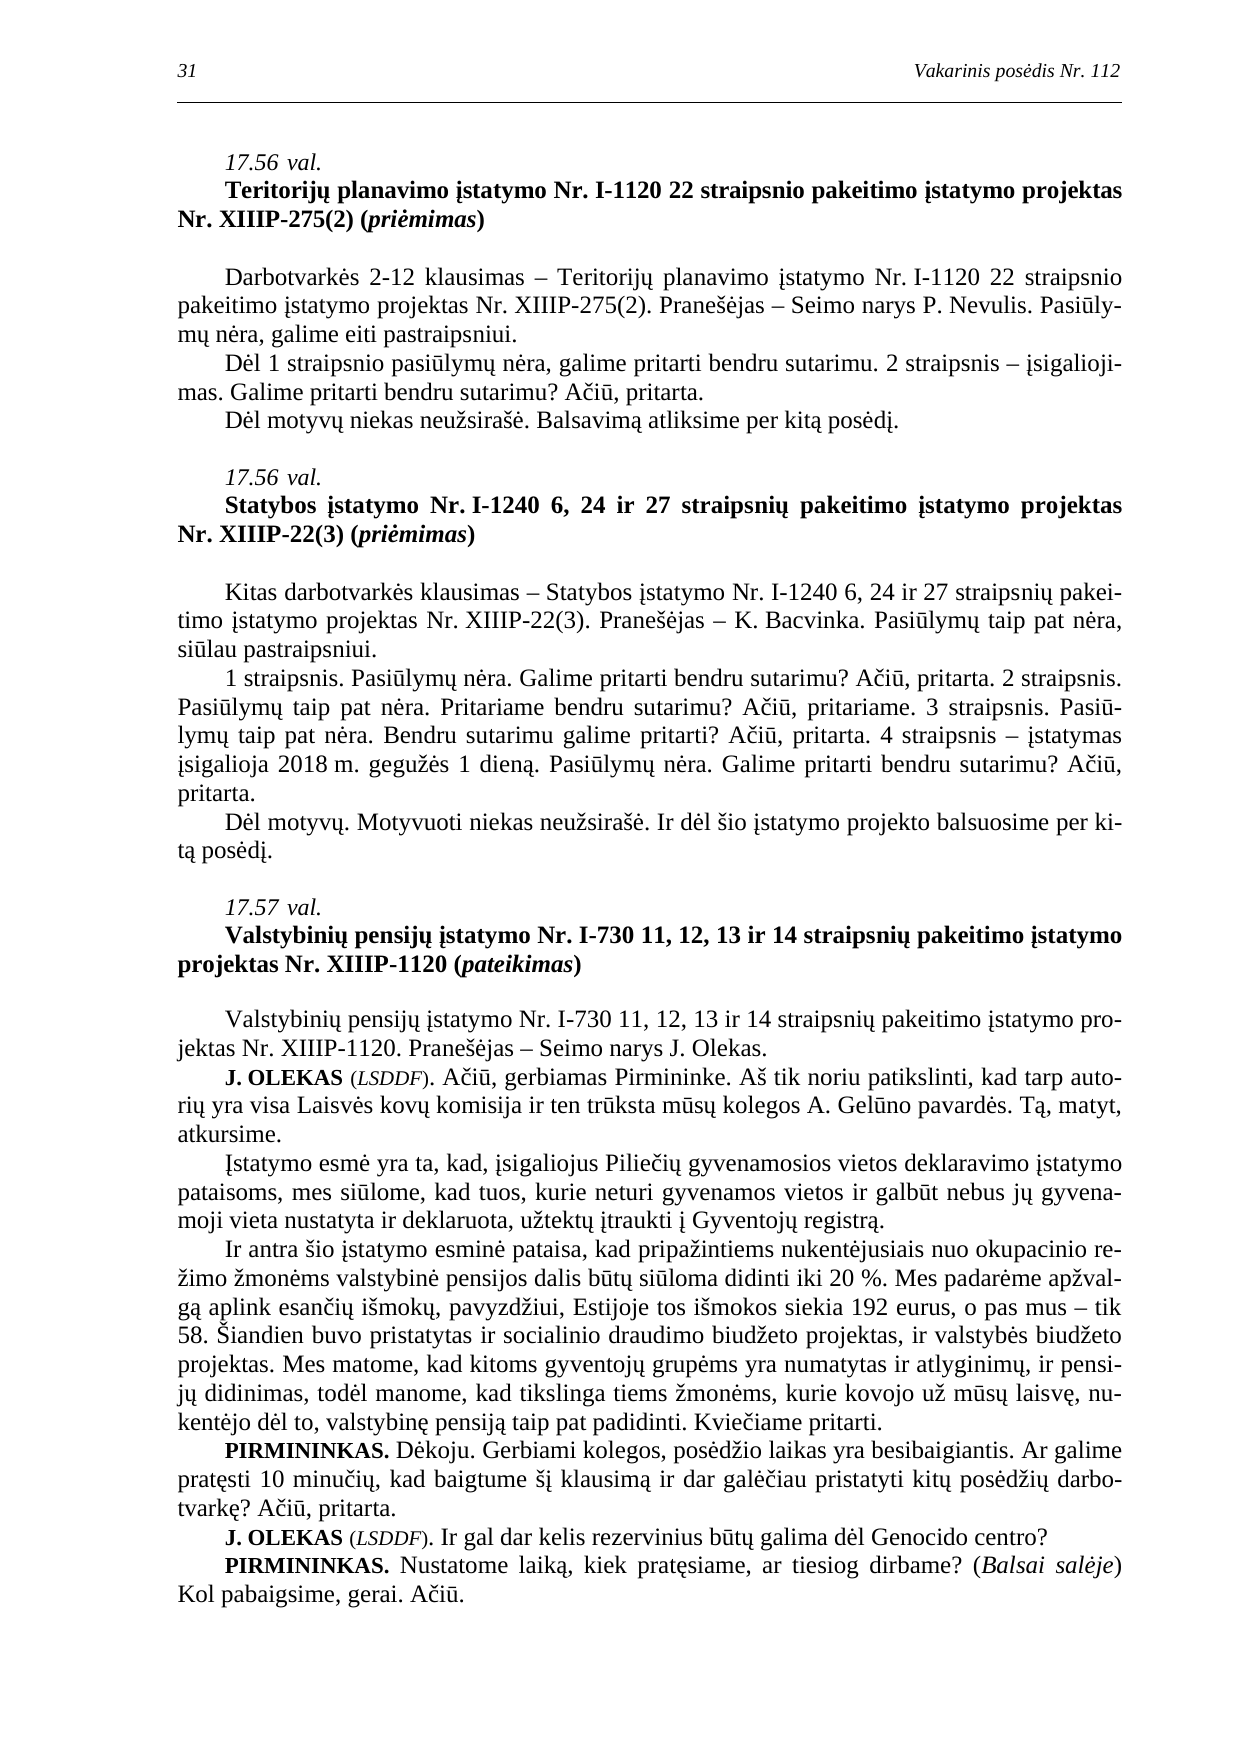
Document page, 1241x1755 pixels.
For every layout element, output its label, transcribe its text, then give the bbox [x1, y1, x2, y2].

text Dėl mo­ty­vų. Mo­ty­vuo­ti nie­kas ne­už­si­ra­šė. Ir dėl šio įsta­ty­mo pro­jek­to bal­suo­si­me per ki­tą po­sė­dį. [177, 807, 1122, 864]
text 17.57 val. [224, 893, 1122, 921]
text Dėl mo­ty­vų nie­kas ne­už­si­ra­šė. Bal­sa­vi­mą at­lik­si­me per ki­tą po­sė­dį. [177, 405, 1122, 434]
text Sta­ty­bos įsta­ty­mo Nr. I-1240 6, 24 ir 27 straips­nių pa­kei­ti­mo įsta­ty­mo pro­jek­tas Nr. XIIIP-22(3) (pri­ėmi­mas) [177, 490, 1122, 548]
text 17.56 val. [224, 463, 1122, 490]
text 1 straips­nis. Pa­siū­ly­mų nė­ra. Ga­li­me pri­tar­ti ben­dru su­ta­ri­mu? Ačiū, pri­tar­ta. 2 straips­nis. Pa­siū­ly­mų taip pat nė­ra. Pri­ta­ria­me ben­dru su­ta­ri­mu? Ačiū, pri­ta­ria­me. 3 straips­nis. Pa­siū­lymų taip pat nė­ra. Ben­dru su­ta­ri­mu ga­li­me pri­tar­ti? Ačiū, pri­tar­ta. 4 straips­nis – įsta­ty­mas įsiga­lio­ja 2018 m. ge­gu­žės 1 die­ną. Pa­siū­ly­mų nė­ra. Ga­li­me pri­tar­ti ben­dru su­ta­ri­mu? Ačiū, pri­tar­ta. [177, 663, 1122, 807]
text Ir an­tra šio įsta­ty­mo es­mi­nė pa­tai­sa, kad pri­pa­žin­tiems nu­ken­tė­ju­siais nuo oku­pa­ci­nio re­ži­mo žmo­nėms vals­ty­bi­nė pen­si­jos da­lis bū­tų siū­lo­ma di­din­ti iki 20 %. Mes pa­da­rė­me ap­žval­gą ap­link esan­čių iš­mo­kų, pa­vyz­džiui, Es­ti­jo­je tos iš­mo­kos sie­kia 192 eu­rus, o pas mus – tik 58. Šian­dien bu­vo pri­sta­ty­tas ir so­cia­li­nio drau­di­mo biu­dže­to pro­jek­tas, ir vals­ty­bės biu­dže­to pro­jek­tas. Mes ma­to­me, kad ki­toms gy­ven­to­jų gru­pėms yra nu­ma­ty­tas ir at­ly­gi­ni­mų, ir pen­si­jų di­di­ni­mas, to­dėl ma­no­me, kad tiks­lin­ga tiems žmo­nėms, ku­rie ko­vo­jo už mū­sų lais­vę, nu­ken­tė­jo dėl to, vals­ty­bi­nę pen­si­ją taip pat pa­di­din­ti. Kvie­čia­me pri­tar­ti. [177, 1234, 1122, 1436]
text Ki­tas dar­bo­tvarkės klau­si­mas – Sta­ty­bos įsta­ty­mo Nr. I-1240 6, 24 ir 27 straips­nių pa­kei­ti­mo įsta­ty­mo pro­jek­tas Nr. XIIIP-22(3). Pra­ne­šė­jas – K. Bac­vin­ka. Pa­siū­ly­mų taip pat nė­ra, siū­lau pa­straips­niui. [177, 577, 1122, 663]
text PIRMININKAS. Dė­ko­ju. Ger­bia­mi ko­le­gos, po­sė­džio lai­kas yra be­si­bai­gian­tis. Ar ga­li­me pra­tęs­ti 10 mi­nu­čių, kad baig­tu­me šį klau­si­mą ir dar ga­lė­čiau pri­sta­ty­ti ki­tų po­sė­džių dar­bo­tvarkę? Ačiū, pri­tar­ta. [177, 1436, 1122, 1522]
text Vals­ty­bi­nių pen­si­jų įsta­ty­mo Nr. I-730 11, 12, 13 ir 14 straips­nių pa­kei­ti­mo įsta­ty­mo pro­jek­tas Nr. XIIIP-1120 (pa­tei­ki­mas) [177, 921, 1122, 978]
text PIRMININKAS. Nu­sta­to­me lai­ką, kiek pra­tę­sia­me, ar tie­siog dir­ba­me? (Bal­sai sa­lė­je) Kol pa­baig­si­me, ge­rai. Ačiū. [177, 1551, 1122, 1608]
text Dėl 1 straips­nio pa­siū­ly­mų nė­ra, ga­li­me pri­tar­ti ben­dru su­ta­ri­mu. 2 straips­nis – įsi­ga­lio­ji­mas. Ga­li­me pri­tar­ti ben­dru su­ta­ri­mu? Ačiū, pri­tar­ta. [177, 348, 1122, 405]
text Dar­bo­tvarkės 2-12 klau­si­mas – Te­ri­to­ri­jų pla­na­vi­mo įsta­ty­mo Nr. I-1120 22 straips­nio pa­kei­ti­mo įsta­ty­mo pro­jek­tas Nr. XIIIP-275(2). Pra­ne­šė­jas – Sei­mo na­rys P. Ne­vu­lis. Pa­siū­ly­mų nė­ra, ga­li­me ei­ti pa­straips­niui. [177, 262, 1122, 348]
text Te­ri­to­ri­jų pla­na­vi­mo įsta­ty­mo Nr. I-1120 22 straips­nio pa­kei­ti­mo įsta­ty­mo pro­jek­tas Nr. XIIIP-275(2) (pri­ėmi­mas) [177, 175, 1122, 233]
text J. OLEKAS (LSDDF). Ačiū, ger­bia­mas Pir­mi­nin­ke. Aš tik no­riu pa­tiks­lin­ti, kad tarp au­to­rių yra vi­sa Lais­vės ko­vų ko­mi­si­ja ir ten trūks­ta mū­sų ko­le­gos A. Ge­lū­no pa­var­dės. Tą, ma­tyt, at­kur­si­me. [177, 1062, 1122, 1148]
text Įsta­ty­mo es­mė yra ta, kad, įsi­ga­lio­jus Pi­lie­čių gy­ve­na­mo­sios vie­tos de­kla­ra­vi­mo įsta­ty­mo pa­tai­soms, mes siū­lo­me, kad tuos, ku­rie ne­tu­ri gy­ve­na­mos vie­tos ir gal­būt ne­bus jų gy­ve­na­mo­ji vie­ta nu­sta­ty­ta ir de­kla­ruo­ta, už­tek­tų įtrauk­ti į Gy­ven­to­jų re­gist­rą. [177, 1148, 1122, 1234]
text 17.56 val. [224, 148, 1122, 175]
text Vals­ty­bi­nių pen­si­jų įsta­ty­mo Nr. I-730 11, 12, 13 ir 14 straips­nių pa­kei­ti­mo įsta­ty­mo pro­jek­tas Nr. XIIIP-1120. Pra­ne­šė­jas – Sei­mo na­rys J. Ole­kas. [177, 1004, 1122, 1062]
text J. OLEKAS (LSDDF). Ir gal dar ke­lis re­zer­vi­nius bū­tų ga­li­ma dėl Ge­no­ci­do cen­tro? [177, 1522, 1122, 1551]
